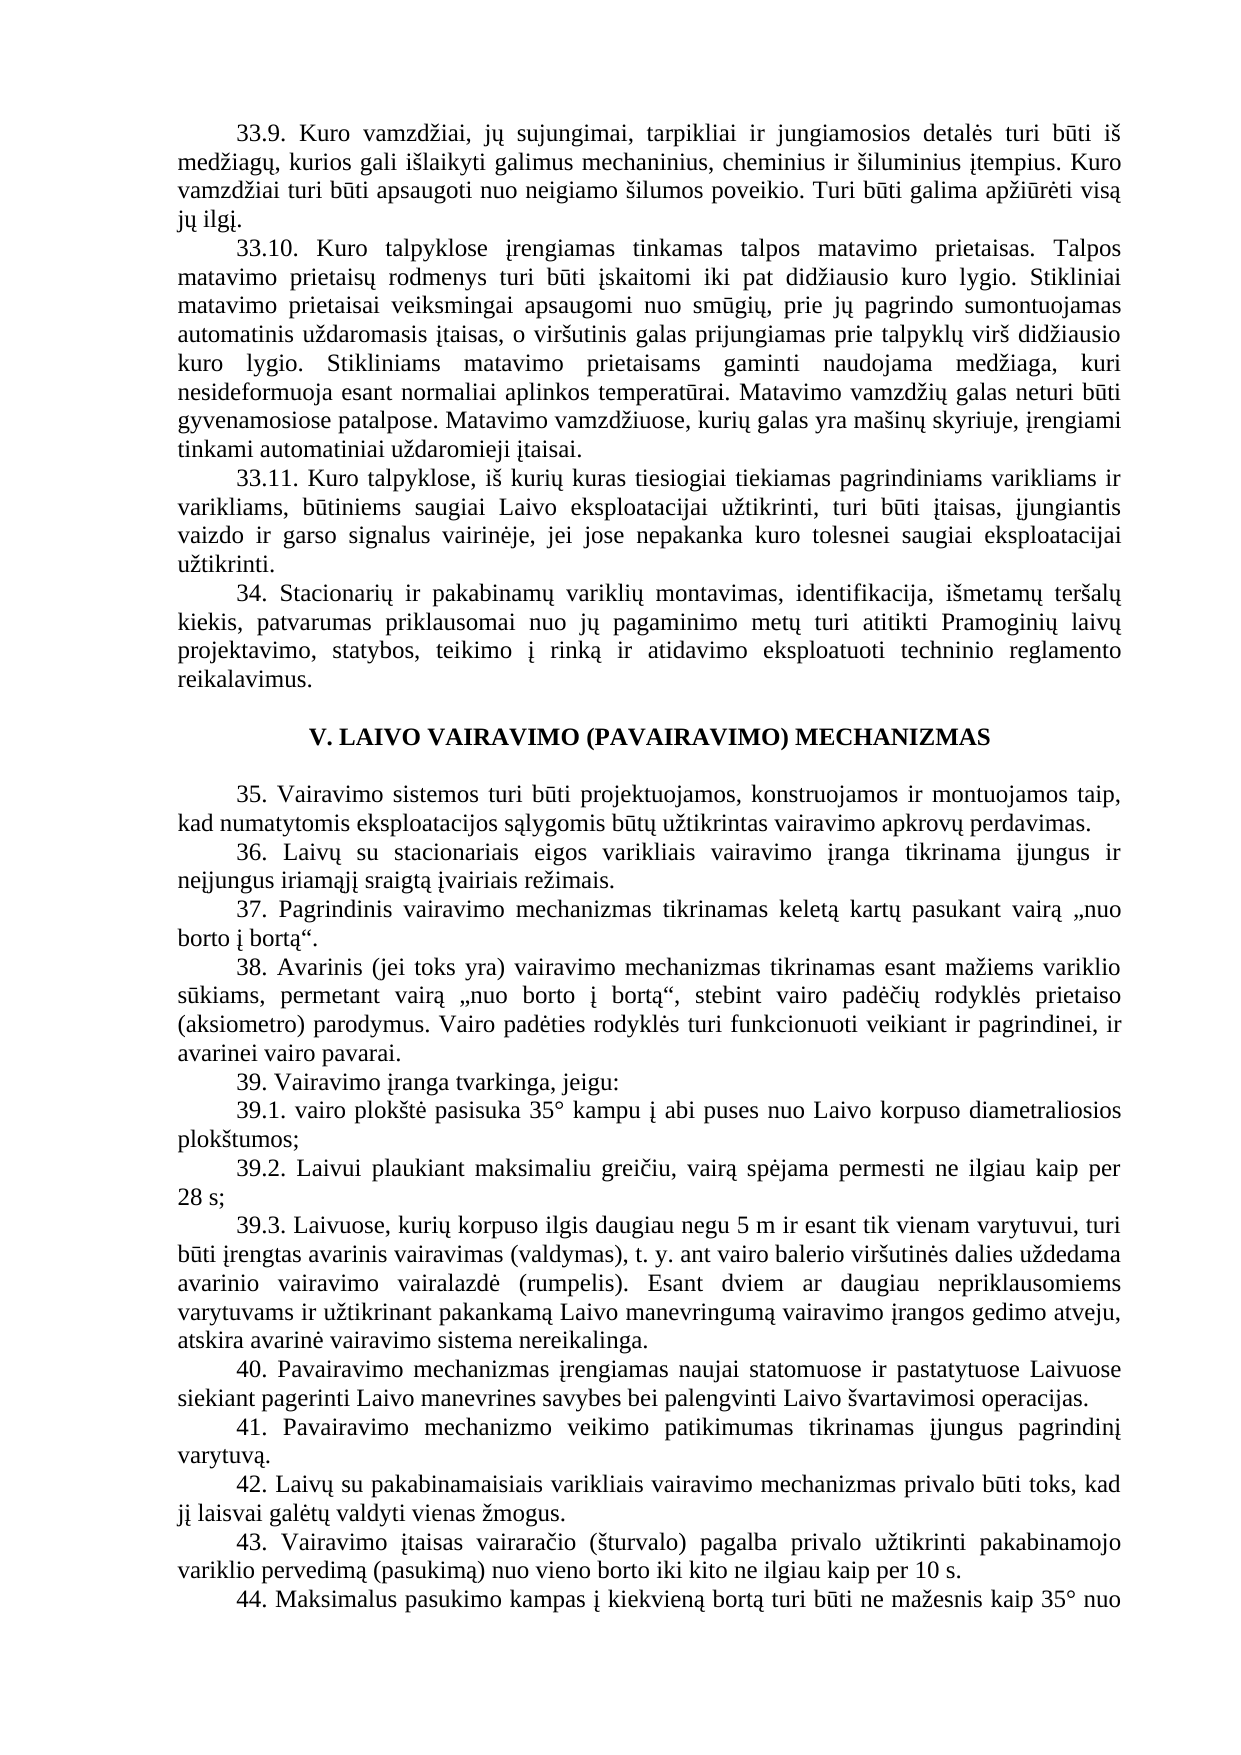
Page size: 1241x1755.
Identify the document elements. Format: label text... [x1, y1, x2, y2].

text 39.3. Laivuose, kurių korpuso ilgis daugiau negu 5 m ir esant tik vienam varytuvui, turi būti įrengtas avarinis vairavimas (valdymas), t. y. ant vairo balerio viršutinės dalies uždedama avarinio vairavimo vairalazdė (rumpelis). Esant dviem ar daugiau nepriklausomiems varytuvams ir užtikrinant pakankamą Laivo manevringumą vairavimo įrangos gedimo atveju, atskira avarinė vairavimo sistema nereikalinga. [177, 1211, 1122, 1354]
text 44. Maksimalus pasukimo kampas į kiekvieną bortą turi būti ne mažesnis kaip 35° nuo [177, 1584, 1122, 1613]
text 39.2. Laivui plaukiant maksimaliu greičiu, vairą spėjama permesti ne ilgiau kaip per 28 s; [177, 1153, 1122, 1211]
text 35. Vairavimo sistemos turi būti projektuojamos, konstruojamos ir montuojamos taip, kad numatytomis eksploatacijos sąlygomis būtų užtikrintas vairavimo apkrovų perdavimas. [177, 779, 1122, 837]
text 33.10. Kuro talpyklose įrengiamas tinkamas talpos matavimo prietaisas. Talpos matavimo prietaisų rodmenys turi būti įskaitomi iki pat didžiausio kuro lygio. Stikliniai matavimo prietaisai veiksmingai apsaugomi nuo smūgių, prie jų pagrindo sumontuojamas automatinis uždaromasis įtaisas, o viršutinis galas prijungiamas prie talpyklų virš didžiausio kuro lygio. Stikliniams matavimo prietaisams gaminti naudojama medžiaga, kuri nesideformuoja esant normaliai aplinkos temperatūrai. Matavimo vamzdžių galas neturi būti gyvenamosiose patalpose. Matavimo vamzdžiuose, kurių galas yra mašinų skyriuje, įrengiami tinkami automatiniai uždaromieji įtaisai. [177, 233, 1122, 463]
text 43. Vairavimo įtaisas vairaračio (šturvalo) pagalba privalo užtikrinti pakabinamojo variklio pervedimą (pasukimą) nuo vieno borto iki kito ne ilgiau kaip per 10 s. [177, 1527, 1122, 1584]
text 33.9. Kuro vamzdžiai, jų sujungimai, tarpikliai ir jungiamosios detalės turi būti iš medžiagų, kurios gali išlaikyti galimus mechaninius, cheminius ir šiluminius įtempius. Kuro vamzdžiai turi būti apsaugoti nuo neigiamo šilumos poveikio. Turi būti galima apžiūrėti visą jų ilgį. [177, 118, 1122, 233]
text 42. Laivų su pakabinamaisiais varikliais vairavimo mechanizmas privalo būti toks, kad jį laisvai galėtų valdyti vienas žmogus. [177, 1469, 1122, 1527]
text 36. Laivų su stacionariais eigos varikliais vairavimo įranga tikrinama įjungus ir neįjungus iriamąjį sraigtą įvairiais režimais. [177, 837, 1122, 894]
text 37. Pagrindinis vairavimo mechanizmas tikrinamas keletą kartų pasukant vairą „nuo borto į bortą“. [177, 894, 1122, 952]
text 39. Vairavimo įranga tvarkinga, jeigu: [177, 1067, 1122, 1096]
text 38. Avarinis (jei toks yra) vairavimo mechanizmas tikrinamas esant mažiems variklio sūkiams, permetant vairą „nuo borto į bortą“, stebint vairo padėčių rodyklės prietaiso (aksiometro) parodymus. Vairo padėties rodyklės turi funkcionuoti veikiant ir pagrindinei, ir avarinei vairo pavarai. [177, 952, 1122, 1067]
text 39.1. vairo plokštė pasisuka 35° kampu į abi puses nuo Laivo korpuso diametraliosios plokštumos; [177, 1096, 1122, 1153]
text 34. Stacionarių ir pakabinamų variklių montavimas, identifikacija, išmetamų teršalų kiekis, patvarumas priklausomai nuo jų pagaminimo metų turi atitikti Pramoginių laivų projektavimo, statybos, teikimo į rinką ir atidavimo eksploatuoti techninio reglamento reikalavimus. [177, 578, 1122, 693]
text 41. Pavairavimo mechanizmo veikimo patikimumas tikrinamas įjungus pagrindinį varytuvą. [177, 1412, 1122, 1469]
text 33.11. Kuro talpyklose, iš kurių kuras tiesiogiai tiekiamas pagrindiniams varikliams ir varikliams, būtiniems saugiai Laivo eksploatacijai užtikrinti, turi būti įtaisas, įjungiantis vaizdo ir garso signalus vairinėje, jei jose nepakanka kuro tolesnei saugiai eksploatacijai užtikrinti. [177, 463, 1122, 578]
text 40. Pavairavimo mechanizmas įrengiamas naujai statomuose ir pastatytuose Laivuose siekiant pagerinti Laivo manevrines savybes bei palengvinti Laivo švartavimosi operacijas. [177, 1354, 1122, 1412]
text V. LAIVO VAIRAVIMO (PAVAIRAVIMO) MECHANIZMAS [177, 722, 1122, 751]
